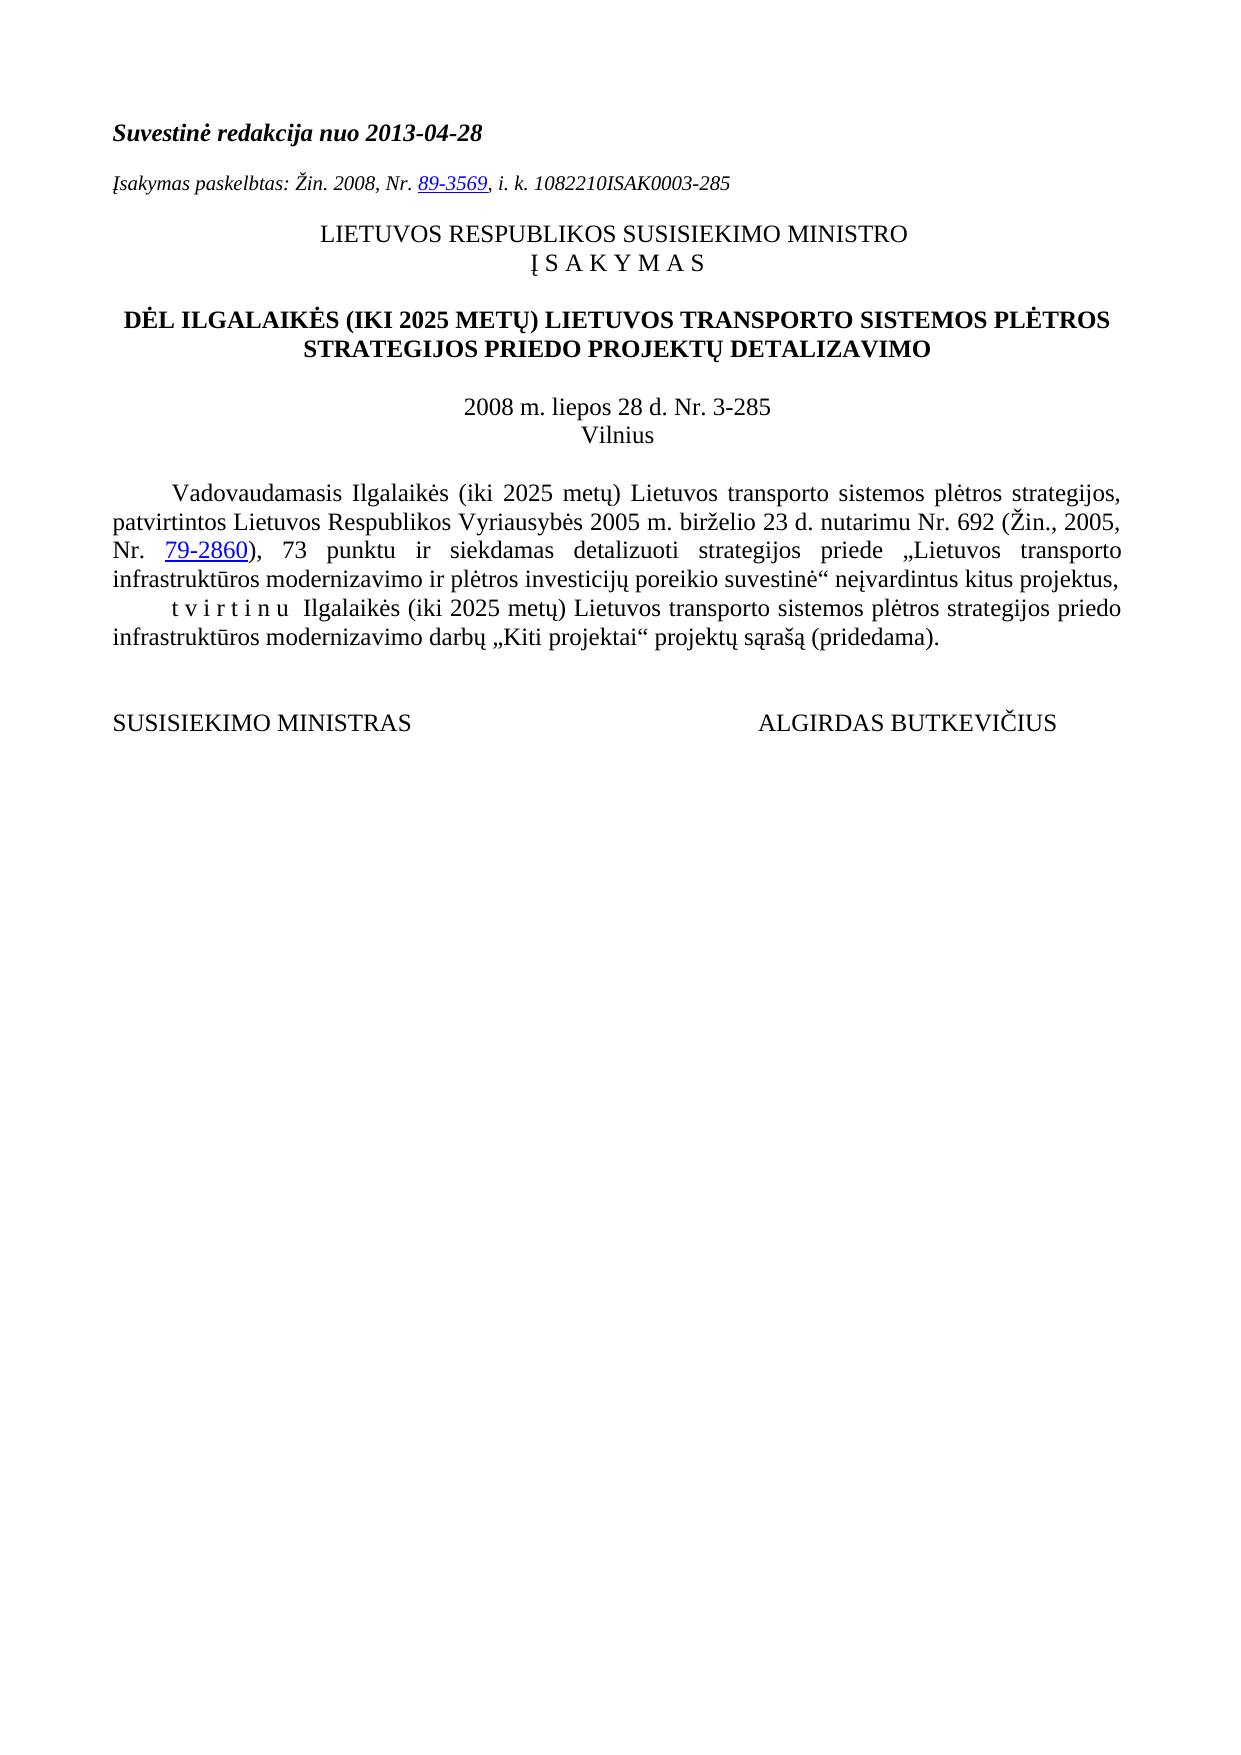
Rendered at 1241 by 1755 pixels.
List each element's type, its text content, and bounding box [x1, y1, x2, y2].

text ĮSAKYMAS [112, 248, 1122, 277]
text LIETUVOS RESPUBLIKOS SUSISIEKIMO MINISTRO [112, 219, 1122, 248]
text Vadovaudamasis Ilgalaikės (iki 2025 metų) Lietuvos transporto sistemos plėtros strategijos, patvirtintos Lietuvos Respublikos Vyriausybės 2005 m. birželio 23 d. nutarimu Nr. 692 (Žin., 2005, Nr. 79-2860), 73 punktu ir siekdamas detalizuoti strategijos priede „Lietuvos transporto infrastruktūros modernizavimo ir plėtros investicijų poreikio suvestinė“ neįvardintus kitus projektus, [112, 478, 1122, 593]
text DĖL ILGALAIKĖS (IKI 2025 METŲ) LIETUVOS TRANSPORTO SISTEMOS PLĖTROS STRATEGIJOS PRIEDO PROJEKTŲ DETALIZAVIMO [112, 305, 1122, 363]
text SUSISIEKIMO MINISTRAS ALGIRDAS BUTKEVIČIUS [112, 708, 1122, 737]
text Įsakymas paskelbtas: Žin. 2008, Nr. 89-3569, i. k. 1082210ISAK0003-285 [112, 171, 1122, 195]
text Vilnius [112, 420, 1122, 449]
text tvirtinu Ilgalaikės (iki 2025 metų) Lietuvos transporto sistemos plėtros strategijos priedo infrastruktūros modernizavimo darbų „Kiti projektai“ projektų sąrašą (pridedama). [112, 593, 1122, 650]
text 2008 m. liepos 28 d. Nr. 3-285 [112, 392, 1122, 420]
text Suvestinė redakcija nuo 2013-04-28 [112, 118, 1122, 147]
